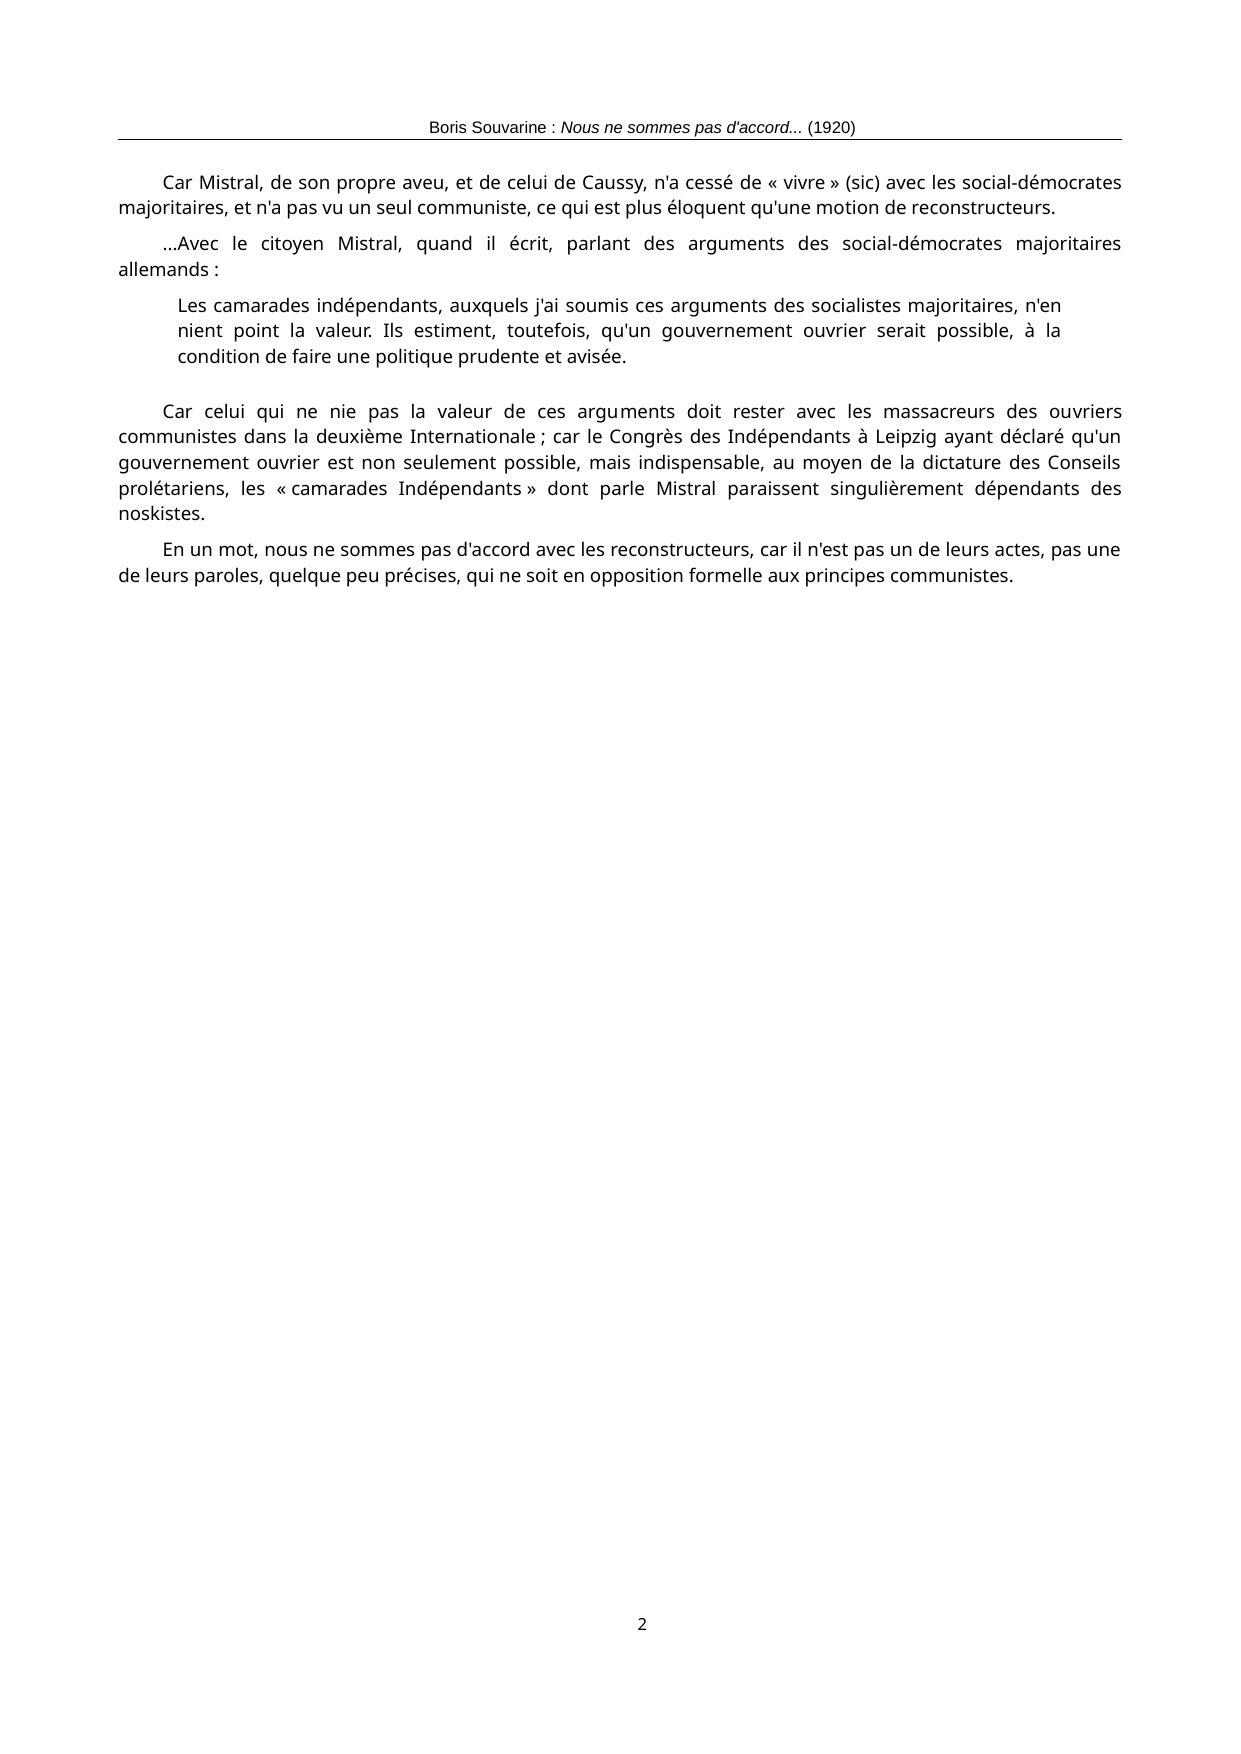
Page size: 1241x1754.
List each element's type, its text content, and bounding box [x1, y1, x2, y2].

text ...Avec le citoyen Mistral, quand il écrit, parlant des arguments des social-démocrates majoritaires allemands : [118, 231, 1122, 282]
text En un mot, nous ne sommes pas d'accord avec les reconstructeurs, car il n'est pas un de leurs actes, pas une de leurs paroles, quelque peu pré­cises, qui ne soit en opposition formelle aux prin­cipes communistes. [118, 537, 1122, 588]
text Car Mistral, de son propre aveu, et de celui de Caussy, n'a cessé de « vivre » (sic) avec les social-démocrates majoritaires, et n'a pas vu un seul communiste, ce qui est plus éloquent qu'une mo­tion de reconstructeurs. [118, 169, 1122, 220]
text Les camarades indépendants, auxquels j'ai soumis ces arguments des socialistes majoritaires, n'en nient point la valeur. Ils estiment, toutefois, qu'un gouvernement ouvrier serait possible, à la condition de faire une politique prudente et avisée. [177, 292, 1063, 369]
text Car celui qui ne nie pas la valeur de ces argu­ments doit rester avec les massacreurs des ou­vriers communistes dans la deuxième Internatio­nale ; car le Congrès des Indépendants à Leipzig ayant déclaré qu'un gouvernement ouvrier est non seulement possible, mais indispensable, au moyen de la dictature des Conseils prolétariens, les « ca­marades Indépendants » dont parle Mistral pa­raissent singulièrement dépendants des noskistes. [118, 398, 1122, 526]
